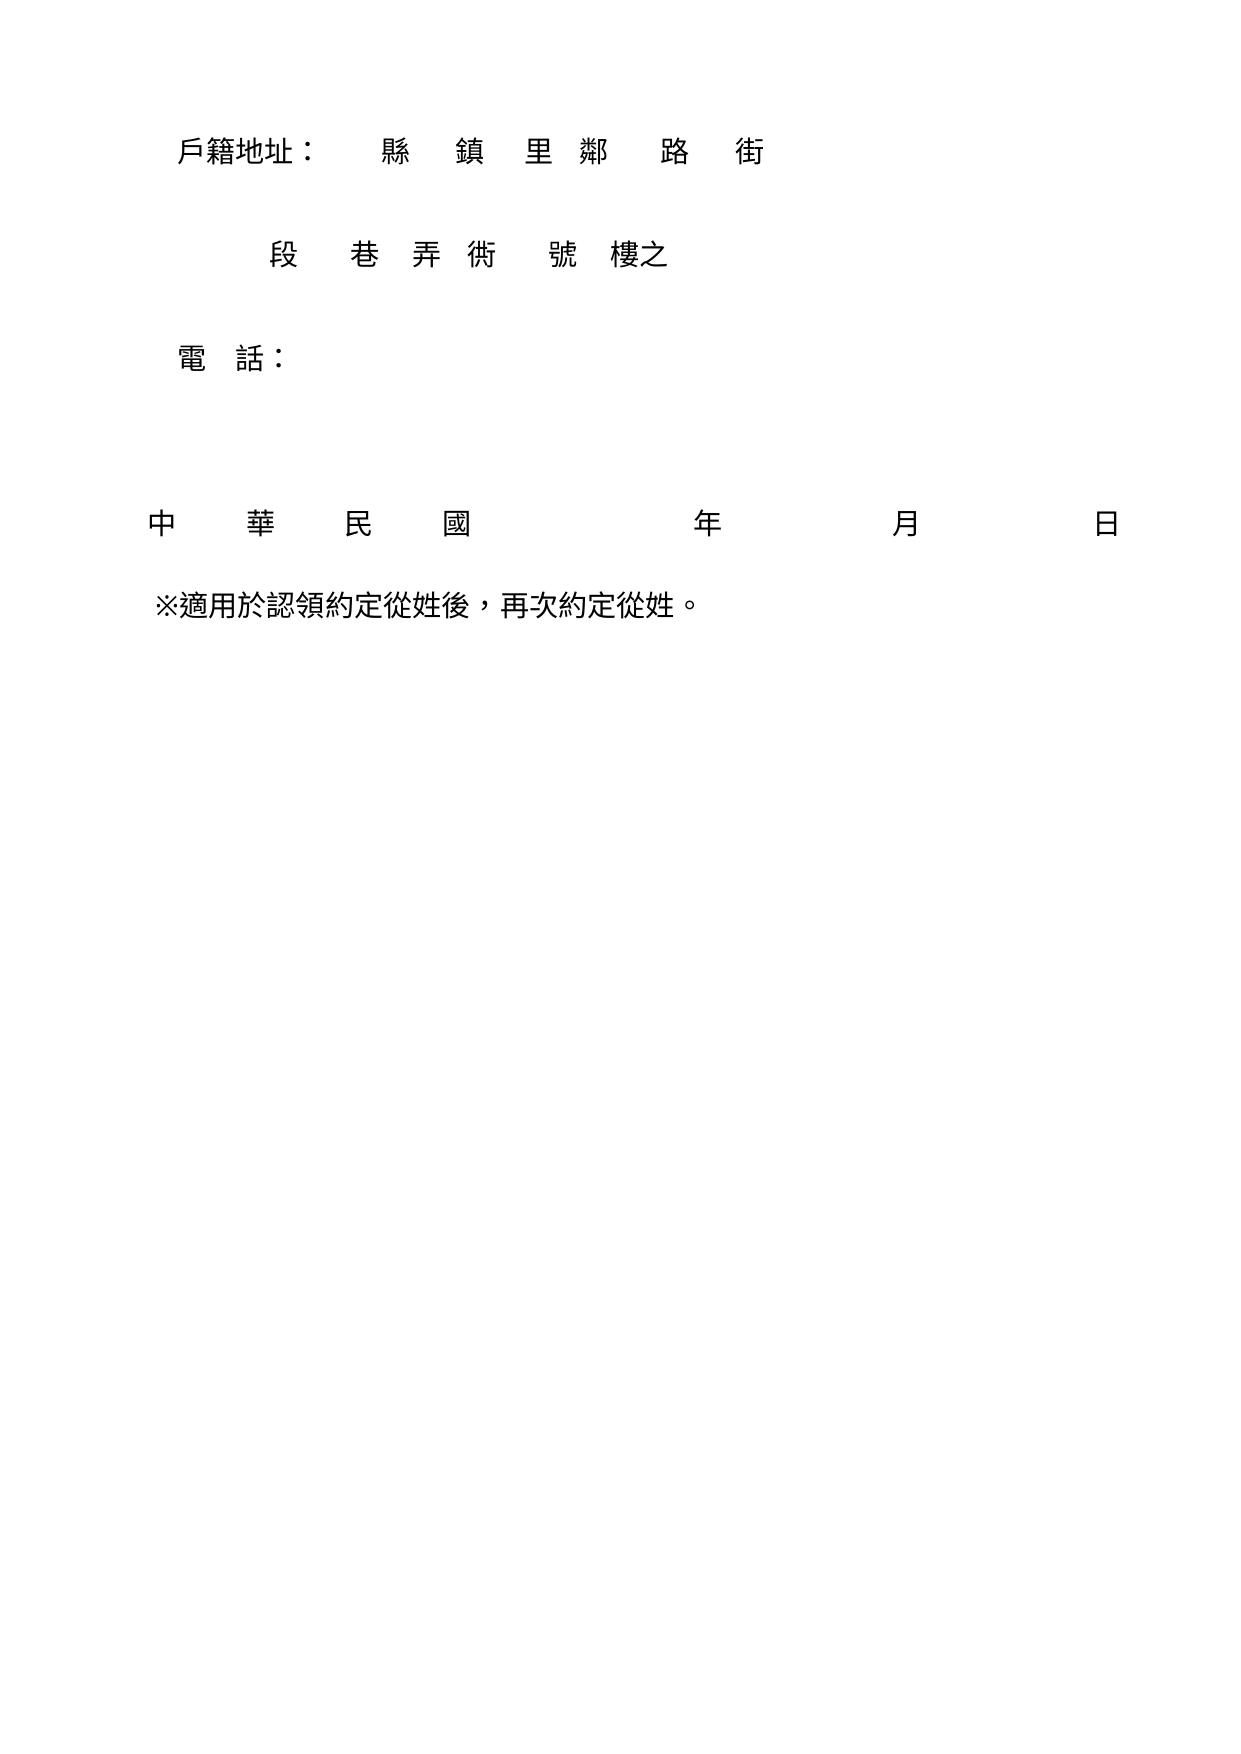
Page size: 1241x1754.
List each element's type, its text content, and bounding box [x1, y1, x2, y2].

text 戶籍地址： 縣 鎮 里 鄰 路 街 [148, 108, 1122, 191]
text 電 話： [148, 315, 1122, 398]
text 中 華 民 國 年 月 日 [148, 480, 1122, 563]
text 段 巷 弄 衖 號 樓之 [148, 212, 1122, 294]
text ※適用於認領約定從姓後，再次約定從姓。 [148, 563, 1122, 645]
